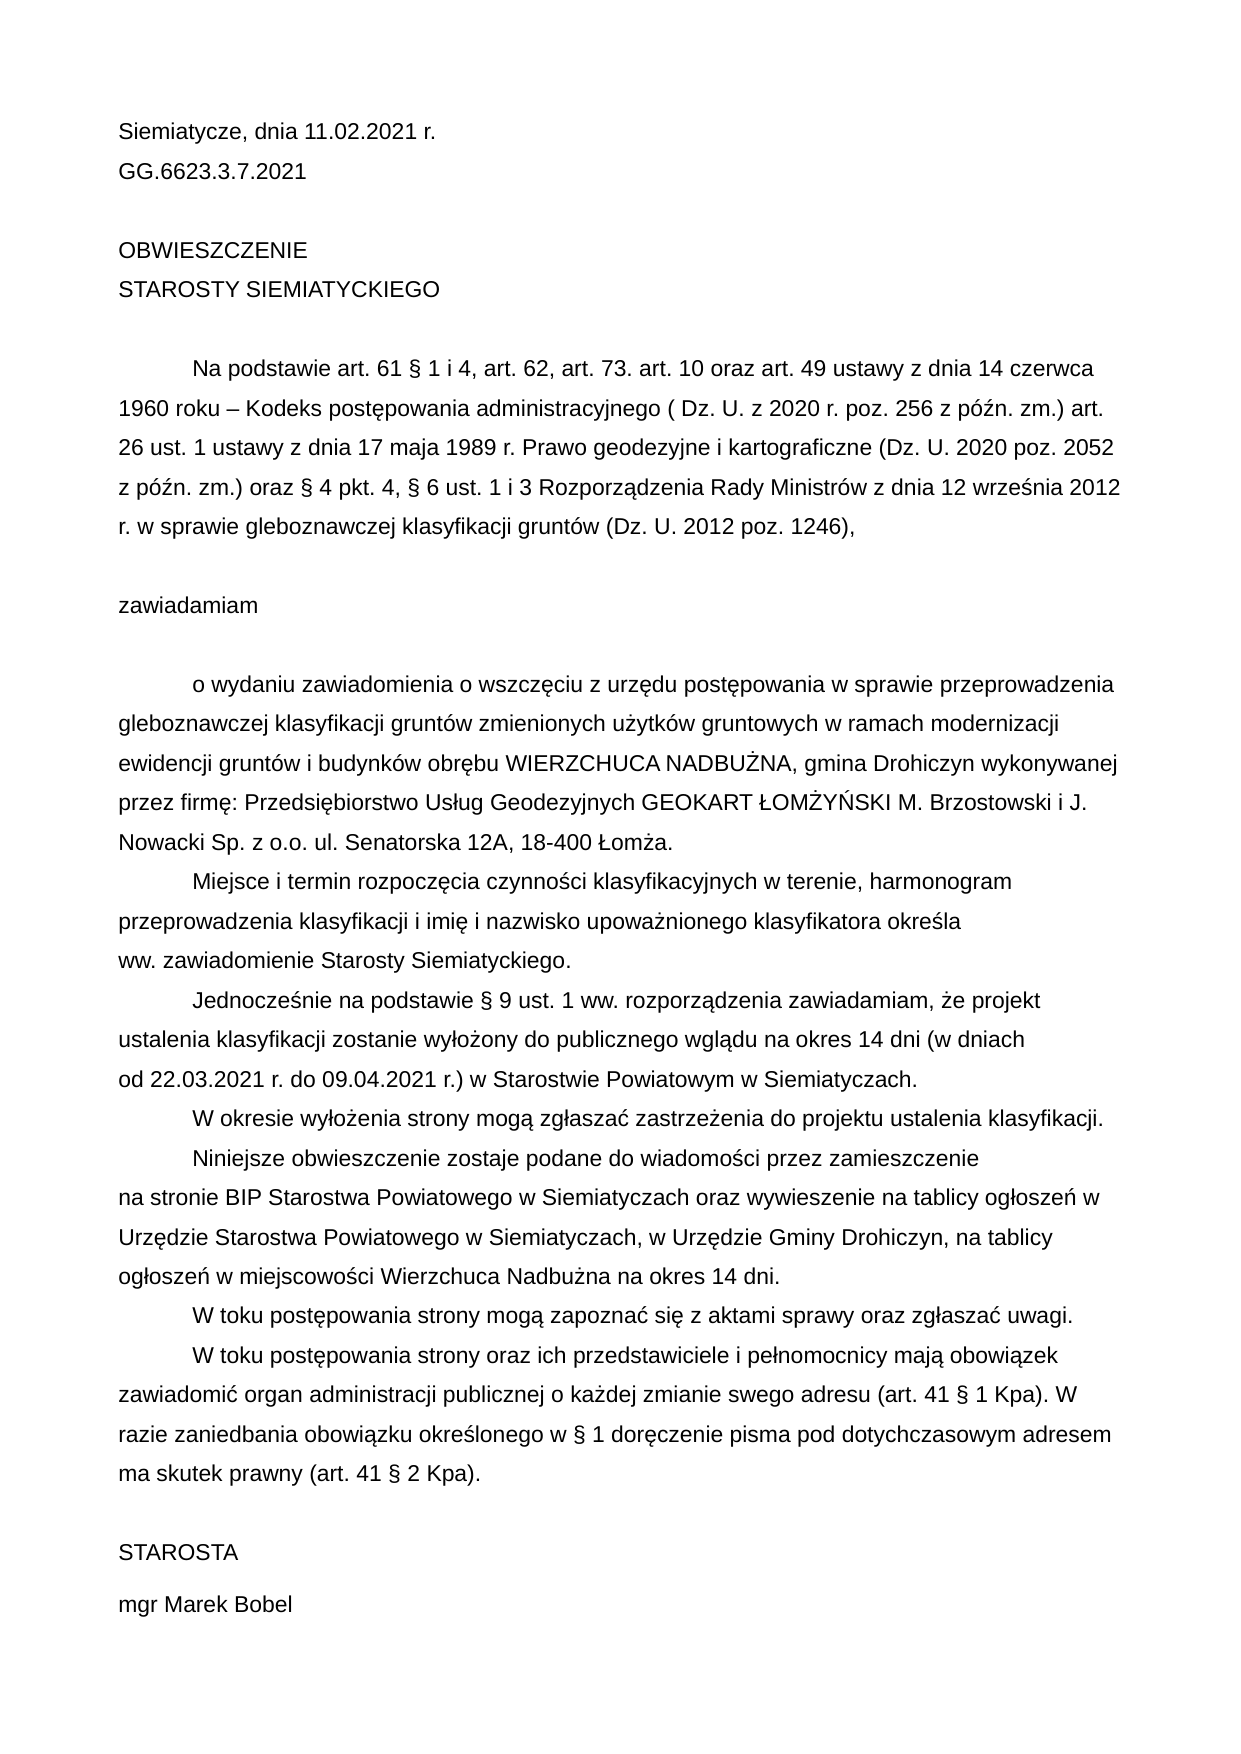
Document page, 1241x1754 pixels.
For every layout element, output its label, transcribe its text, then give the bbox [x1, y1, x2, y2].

text Niniejsze obwieszczenie zostaje podane do wiadomości przez zamieszczenie na stronie BIP Starostwa Powiatowego w Siemiatyczach oraz wywieszenie na tablicy ogłoszeń w Urzędzie Starostwa Powiatowego w Siemiatyczach, w Urzędzie Gminy Drohiczyn, na tablicy ogłoszeń w miejscowości Wierzchuca Nadbużna na okres 14 dni. [118, 1144, 1122, 1289]
text Na podstawie art. 61 § 1 i 4, art. 62, art. 73. art. 10 oraz art. 49 ustawy z dnia 14 czerwca 1960 roku – Kodeks postępowania administracyjnego ( Dz. U. z 2020 r. poz. 256 z późn. zm.) art. 26 ust. 1 ustawy z dnia 17 maja 1989 r. Prawo geodezyjne i kartograficzne (Dz. U. 2020 poz. 2052 z późn. zm.) oraz § 4 pkt. 4, § 6 ust. 1 i 3 Rozporządzenia Rady Ministrów z dnia 12 września 2012 r. w sprawie gleboznawczej klasyfikacji gruntów (Dz. U. 2012 poz. 1246), [118, 355, 1122, 539]
text W okresie wyłożenia strony mogą zgłaszać zastrzeżenia do projektu ustalenia klasyfikacji. [118, 1105, 1122, 1131]
text Siemiatycze, dnia 11.02.2021 r. [118, 118, 1122, 144]
text o wydaniu zawiadomienia o wszczęciu z urzędu postępowania w sprawie przeprowadzenia gleboznawczej klasyfikacji gruntów zmienionych użytków gruntowych w ramach modernizacji ewidencji gruntów i budynków obrębu WIERZCHUCA NADBUŻNA, gmina Drohiczyn wykonywanej przez firmę: Przedsiębiorstwo Usług Geodezyjnych GEOKART ŁOMŻYŃSKI M. Brzostowski i J. Nowacki Sp. z o.o. ul. Senatorska 12A, 18-400 Łomża. [118, 671, 1122, 855]
text Jednocześnie na podstawie § 9 ust. 1 ww. rozporządzenia zawiadamiam, że projekt ustalenia klasyfikacji zostanie wyłożony do publicznego wglądu na okres 14 dni (w dniach od 22.03.2021 r. do 09.04.2021 r.) w Starostwie Powiatowym w Siemiatyczach. [118, 987, 1122, 1092]
text W toku postępowania strony oraz ich przedstawiciele i pełnomocnicy mają obowiązek zawiadomić organ administracji publicznej o każdej zmianie swego adresu (art. 41 § 1 Kpa). W razie zaniedbania obowiązku określonego w § 1 doręczenie pisma pod dotychczasowym adresem ma skutek prawny (art. 41 § 2 Kpa). [118, 1342, 1122, 1487]
text STAROSTA [118, 1539, 1122, 1566]
text Miejsce i termin rozpoczęcia czynności klasyfikacyjnych w terenie, harmonogram przeprowadzenia klasyfikacji i imię i nazwisko upoważnionego klasyfikatora określa ww. zawiadomienie Starosty Siemiatyckiego. [118, 868, 1122, 973]
text OBWIESZCZENIE [118, 237, 1122, 263]
text W toku postępowania strony mogą zapoznać się z aktami sprawy oraz zgłaszać uwagi. [118, 1302, 1122, 1329]
text mgr Marek Bobel [118, 1591, 1122, 1618]
text zawiadamiam [118, 592, 1122, 618]
text GG.6623.3.7.2021 [118, 158, 1122, 184]
text STAROSTY SIEMIATYCKIEGO [118, 276, 1122, 302]
